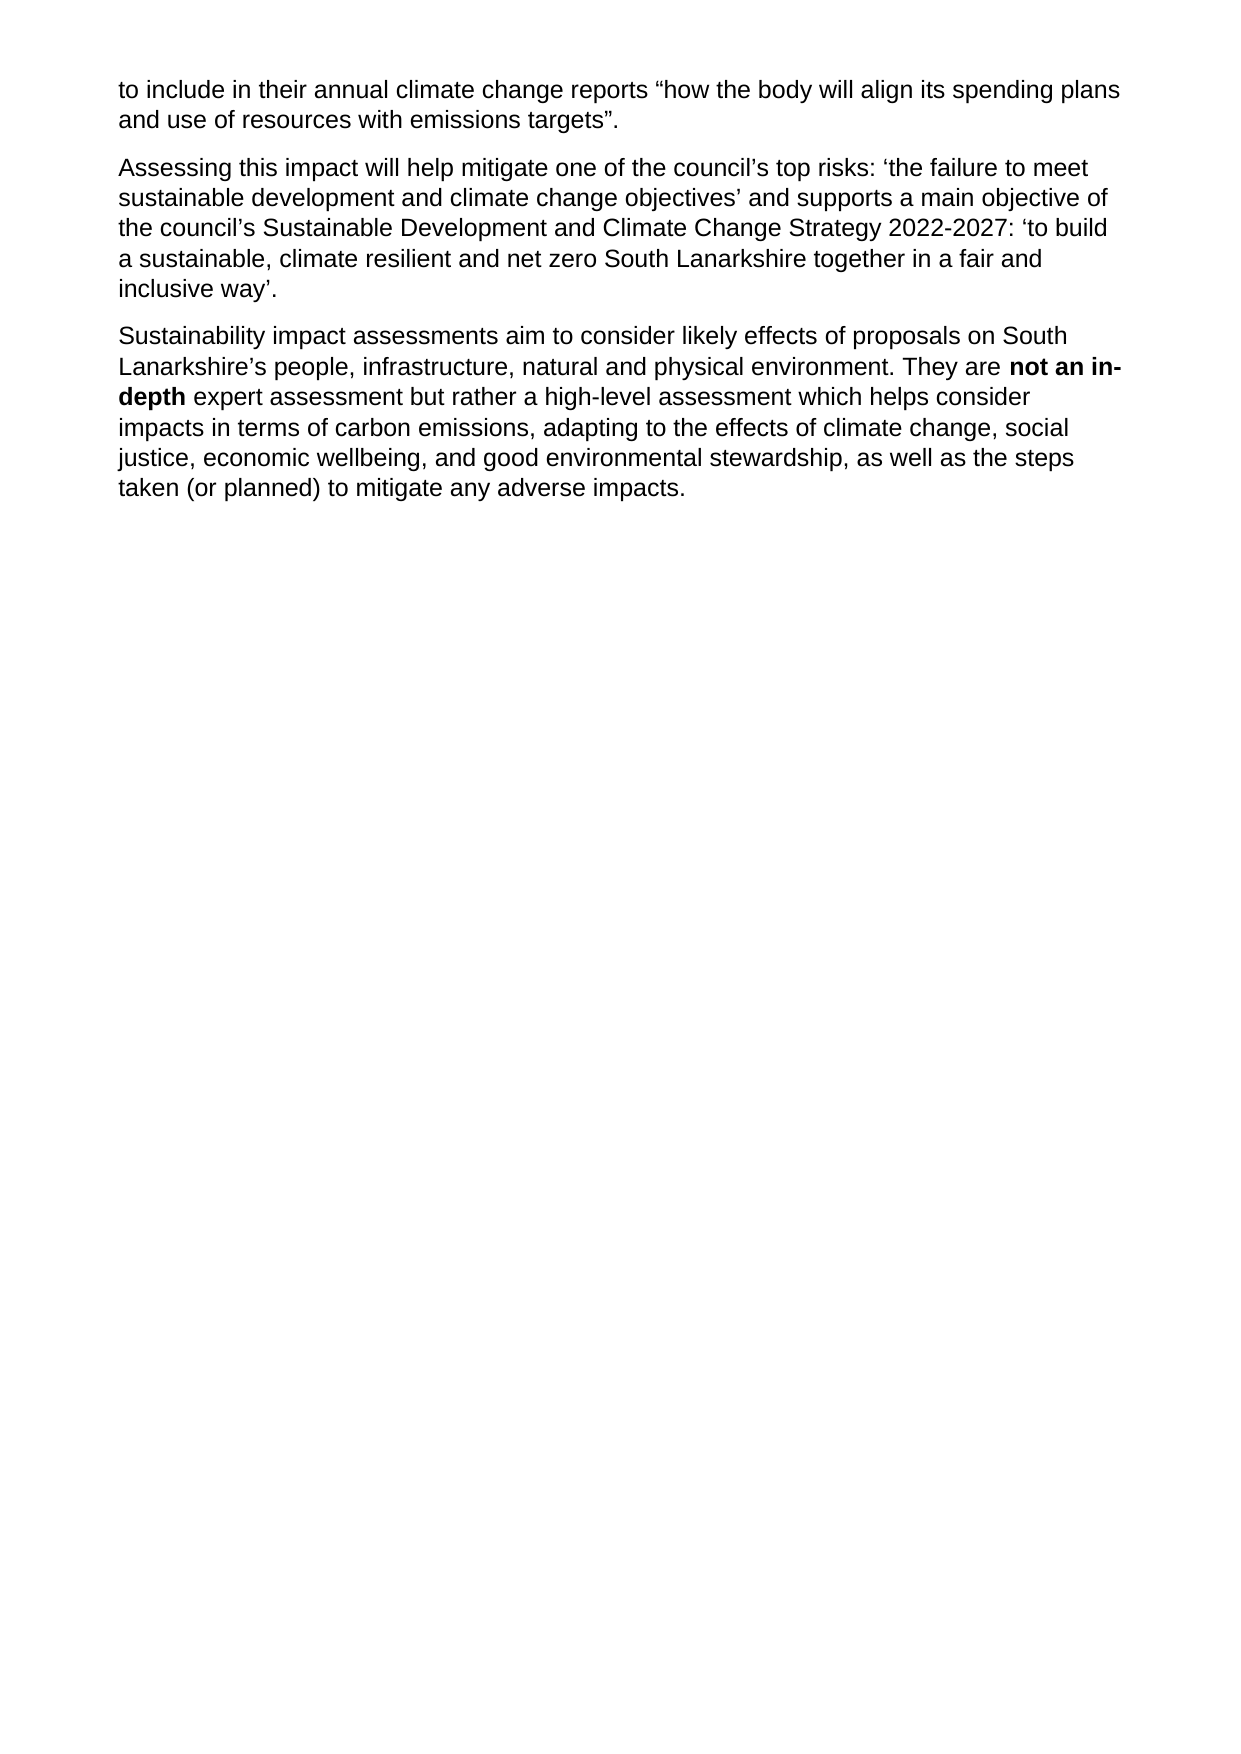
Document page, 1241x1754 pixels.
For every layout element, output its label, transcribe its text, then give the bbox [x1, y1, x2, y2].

text to include in their annual climate change reports “how the body will align its spending plans and use of resources with emissions targets”. [118, 75, 1122, 134]
text Sustainability impact assessments aim to consider likely effects of proposals on South Lanarkshire’s people, infrastructure, natural and physical environment. They are not an in-depth expert assessment but rather a high-level assessment which helps consider impacts in terms of carbon emissions, adapting to the effects of climate change, social justice, economic wellbeing, and good environmental stewardship, as well as the steps taken (or planned) to mitigate any adverse impacts. [118, 321, 1122, 502]
text Assessing this impact will help mitigate one of the council’s top risks: ‘the failure to meet sustainable development and climate change objectives’ and supports a main objective of the council’s Sustainable Development and Climate Change Strategy 2022-2027: ‘to build a sustainable, climate resilient and net zero South Lanarkshire together in a fair and inclusive way’. [118, 152, 1122, 303]
